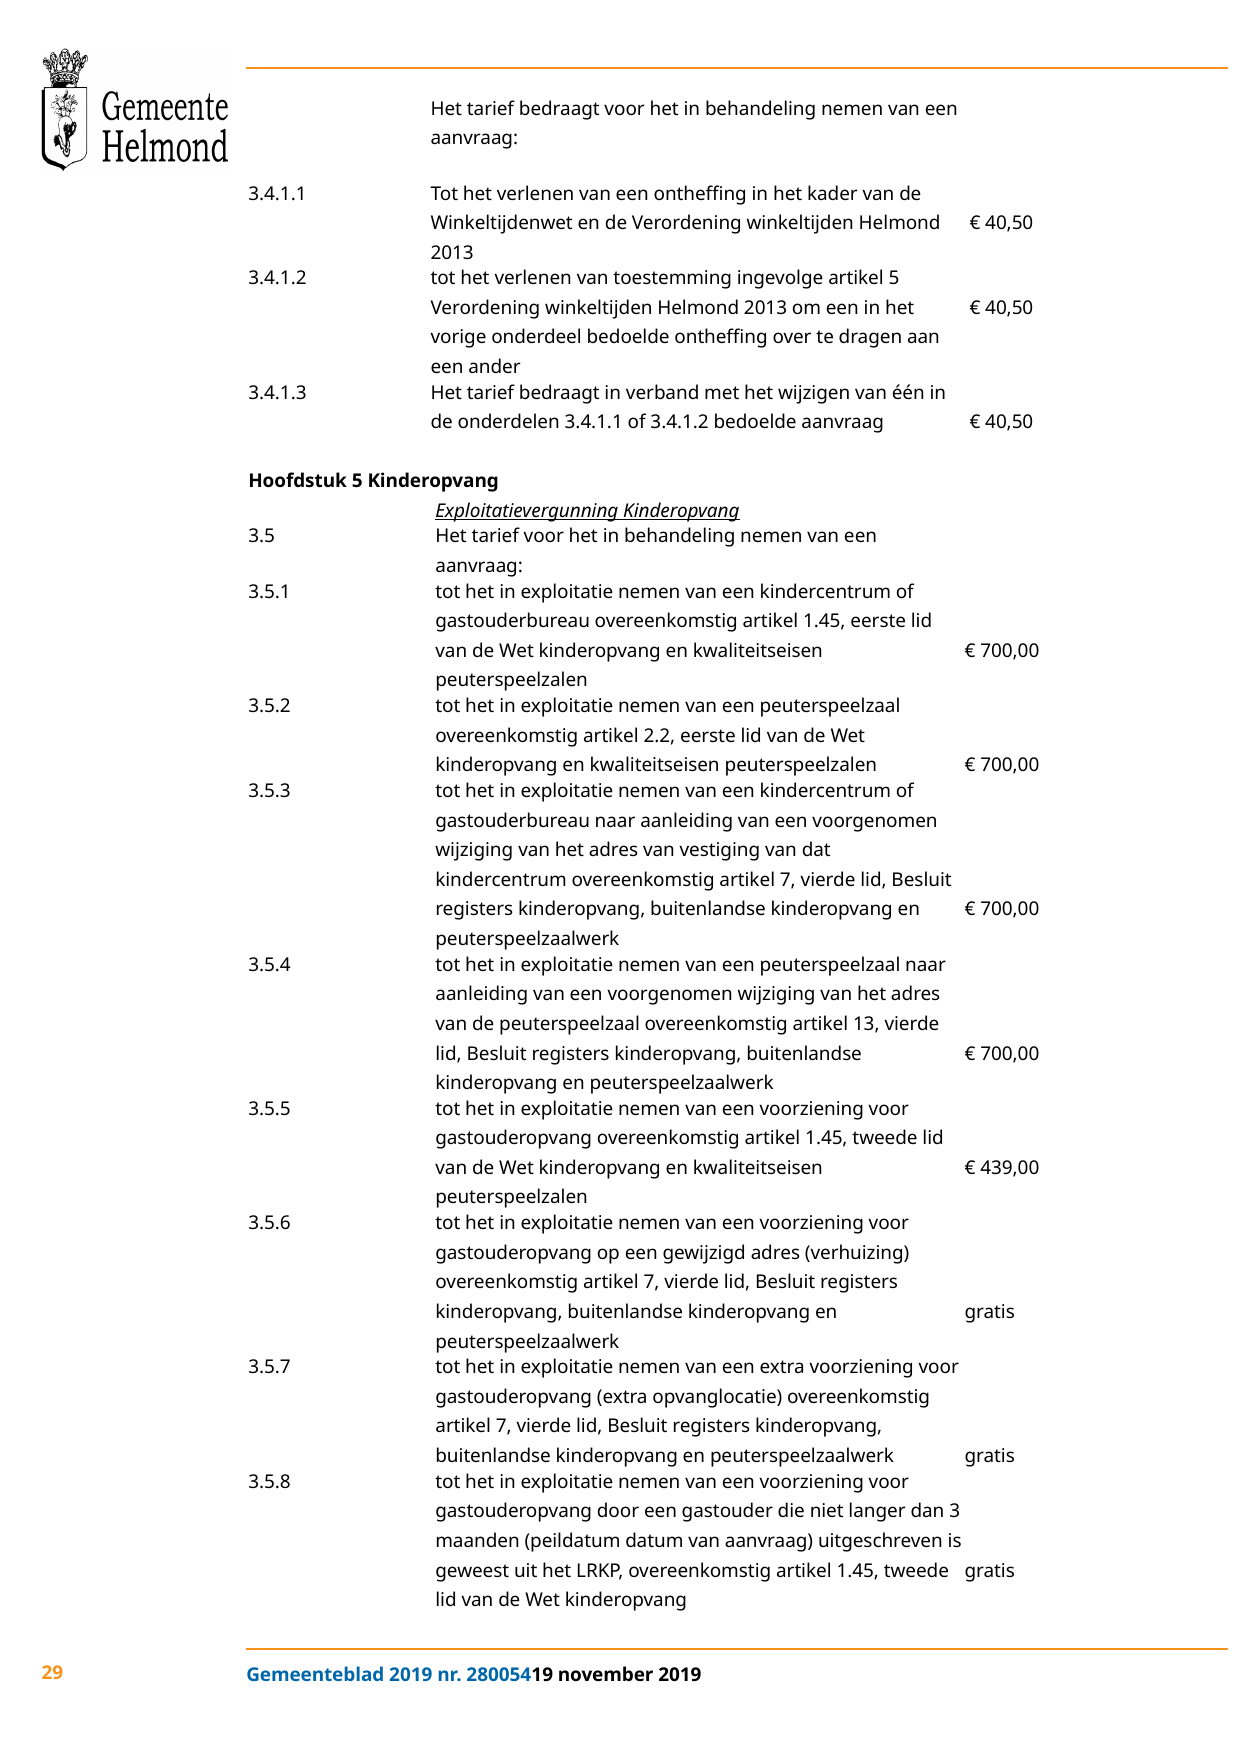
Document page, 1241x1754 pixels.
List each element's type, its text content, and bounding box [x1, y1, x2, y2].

table_cell 3.5 [248, 523, 435, 578]
table_cell [964, 523, 1152, 578]
table_cell € 700,00 [964, 578, 1152, 692]
table_cell 3.5.7 [248, 1354, 435, 1468]
table_header [248, 497, 435, 523]
table_cell tot het in exploitatie nemen van een voorziening voor gastouderopvang overeenkomstig artikel 1.45, tweede lid van de Wet kinderopvang en kwaliteitseisen peuterspeelzalen [435, 1095, 964, 1209]
table_cell Het tarief voor het in behandeling nemen van een aanvraag: [435, 523, 964, 578]
table_cell gratis [964, 1210, 1152, 1353]
table_cell € 700,00 [964, 693, 1152, 777]
table_cell tot het verlenen van toestemming ingevolge artikel 5 Verordening winkeltijden Helmond 2013 om een in het vorige onderdeel bedoelde ontheffing over te dragen aan een ander [430, 265, 969, 379]
table_cell tot het in exploitatie nemen van een kindercentrum of gastouderbureau naar aanleiding van een voorgenomen wijziging van het adres van vestiging van dat kindercentrum overeenkomstig artikel 7, vierde lid, Besluit registers kinderopvang, buitenlandse kinderopvang en peuterspeelzaalwerk [435, 777, 964, 951]
table_cell 3.5.3 [248, 777, 435, 951]
table_cell [248, 95, 430, 180]
table_cell 3.5.6 [248, 1210, 435, 1353]
table_cell tot het in exploitatie nemen van een voorziening voor gastouderopvang op een gewijzigd adres (verhuizing) overeenkomstig artikel 7, vierde lid, Besluit registers kinderopvang, buitenlandse kinderopvang en peuterspeelzaalwerk [435, 1210, 964, 1353]
table_cell Tot het verlenen van een ontheffing in het kader van de Winkeltijdenwet en de Verordening winkeltijden Helmond 2013 [430, 180, 969, 264]
table_header [964, 497, 1152, 523]
table_cell € 40,50 [969, 180, 1152, 264]
table_cell gratis [964, 1354, 1152, 1468]
table_cell 3.5.2 [248, 693, 435, 777]
table_cell € 40,50 [969, 379, 1152, 434]
table_cell 3.4.1.3 [248, 379, 430, 434]
table_header Exploitatievergunning Kinderopvang [435, 497, 964, 523]
table_cell 3.5.8 [248, 1468, 435, 1612]
table_cell Het tarief bedraagt voor het in behandeling nemen van een aanvraag: [430, 95, 969, 180]
table_cell € 439,00 [964, 1095, 1152, 1209]
table_cell € 700,00 [964, 777, 1152, 951]
picture [41, 47, 231, 172]
table_cell € 40,50 [969, 265, 1152, 379]
table_cell tot het in exploitatie nemen van een extra voorziening voor gastouderopvang (extra opvanglocatie) overeenkomstig artikel 7, vierde lid, Besluit registers kinderopvang, buitenlandse kinderopvang en peuterspeelzaalwerk [435, 1354, 964, 1468]
table_cell 3.4.1.1 [248, 180, 430, 264]
text Hoofdstuk 5 Kinderopvang [248, 467, 1152, 493]
table_cell Het tarief bedraagt in verband met het wijzigen van één in de onderdelen 3.4.1.1 of 3.4.1.2 bedoelde aanvraag [430, 379, 969, 434]
table_cell [969, 95, 1152, 180]
table_cell € 700,00 [964, 951, 1152, 1095]
table_cell tot het in exploitatie nemen van een voorziening voor gastouderopvang door een gastouder die niet langer dan 3 maanden (peildatum datum van aanvraag) uitgeschreven is geweest uit het LRKP, overeenkomstig artikel 1.45, tweede lid van de Wet kinderopvang [435, 1468, 964, 1612]
table_cell 3.5.4 [248, 951, 435, 1095]
table_cell 3.4.1.2 [248, 265, 430, 379]
table_cell tot het in exploitatie nemen van een peuterspeelzaal naar aanleiding van een voorgenomen wijziging van het adres van de peuterspeelzaal overeenkomstig artikel 13, vierde lid, Besluit registers kinderopvang, buitenlandse kinderopvang en peuterspeelzaalwerk [435, 951, 964, 1095]
table_cell 3.5.5 [248, 1095, 435, 1209]
table_cell 3.5.1 [248, 578, 435, 692]
table_cell tot het in exploitatie nemen van een peuterspeelzaal overeenkomstig artikel 2.2, eerste lid van de Wet kinderopvang en kwaliteitseisen peuterspeelzalen [435, 693, 964, 777]
table_cell tot het in exploitatie nemen van een kindercentrum of gastouderbureau overeenkomstig artikel 1.45, eerste lid van de Wet kinderopvang en kwaliteitseisen peuterspeelzalen [435, 578, 964, 692]
table_cell gratis [964, 1468, 1152, 1612]
